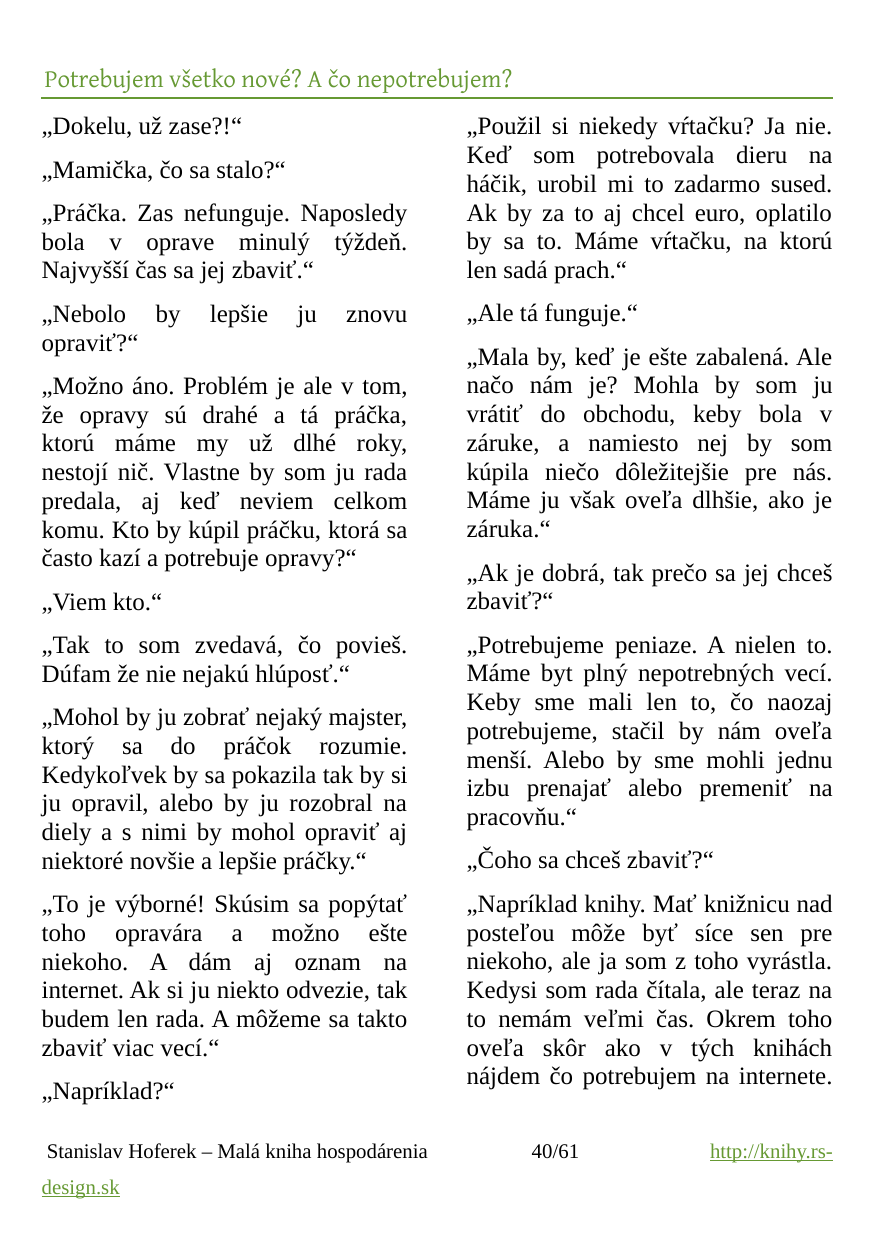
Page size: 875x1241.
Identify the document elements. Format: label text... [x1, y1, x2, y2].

subtitle Potrebujem všetko nové? A čo nepotrebujem? [41, 62, 833, 97]
text „Nebolo by lepšie ju znovu opraviť?“ [41, 299, 407, 356]
text „Použil si niekedy vŕtačku? Ja nie. Keď som potrebovala dieru na háčik, urobil mi to zadarmo sused. Ak by za to aj chcel euro, oplatilo by sa to. Máme vŕtačku, na ktorú len sadá prach.“ [466, 111, 833, 284]
text „To je výborné! Skúsim sa popýtať toho opravára a možno ešte niekoho. A dám aj oznam na internet. Ak si ju niekto odvezie, tak budem len rada. A môžeme sa takto zbaviť viac vecí.“ [41, 889, 407, 1062]
text „Viem kto.“ [41, 587, 407, 616]
text „Možno áno. Problém je ale v tom, že opravy sú drahé a tá práčka, ktorú máme my už dlhé roky, nestojí nič. Vlastne by som ju rada predala, aj keď neviem celkom komu. Kto by kúpil práčku, ktorá sa často kazí a potrebuje opravy?“ [41, 371, 407, 572]
text „Mamička, čo sa stalo?“ [41, 155, 407, 183]
text „Dokelu, už zase?!“ [41, 111, 407, 140]
text „Mala by, keď je ešte zabalená. Ale načo nám je? Mohla by som ju vrátiť do obchodu, keby bola v záruke, a namiesto nej by som kúpila niečo dôležitejšie pre nás. Máme ju však oveľa dlhšie, ako je záruka.“ [466, 342, 833, 543]
text „Ak je dobrá, tak prečo sa jej chceš zbaviť?“ [466, 558, 833, 615]
text „Čoho sa chceš zbaviť?“ [466, 846, 833, 874]
text „Mohol by ju zobrať nejaký majster, ktorý sa do práčok rozumie. Kedykoľvek by sa pokazila tak by si ju opravil, alebo by ju rozobral na diely a s nimi by mohol opraviť aj niektoré novšie a lepšie práčky.“ [41, 702, 407, 875]
text „Napríklad?“ [41, 1076, 407, 1105]
text „Ale tá funguje.“ [466, 298, 833, 327]
text „Napríklad knihy. Mať knižnicu nad posteľou môže byť síce sen pre niekoho, ale ja som z toho vyrástla. Kedysi som rada čítala, ale teraz na to nemám veľmi čas. Okrem toho oveľa skôr ako v tých knihách nájdem čo potrebujem na internete. [466, 889, 833, 1090]
text „Tak to som zvedavá, čo povieš. Dúfam že nie nejakú hlúposť.“ [41, 630, 407, 688]
text „Práčka. Zas nefunguje. Naposledy bola v oprave minulý týždeň. Najvyšší čas sa jej zbaviť.“ [41, 198, 407, 284]
text „Potrebujeme peniaze. A nielen to. Máme byt plný nepotrebných vecí. Keby sme mali len to, čo naozaj potrebujeme, stačil by nám oveľa menší. Alebo by sme mohli jednu izbu prenajať alebo premeniť na pracovňu.“ [466, 630, 833, 831]
